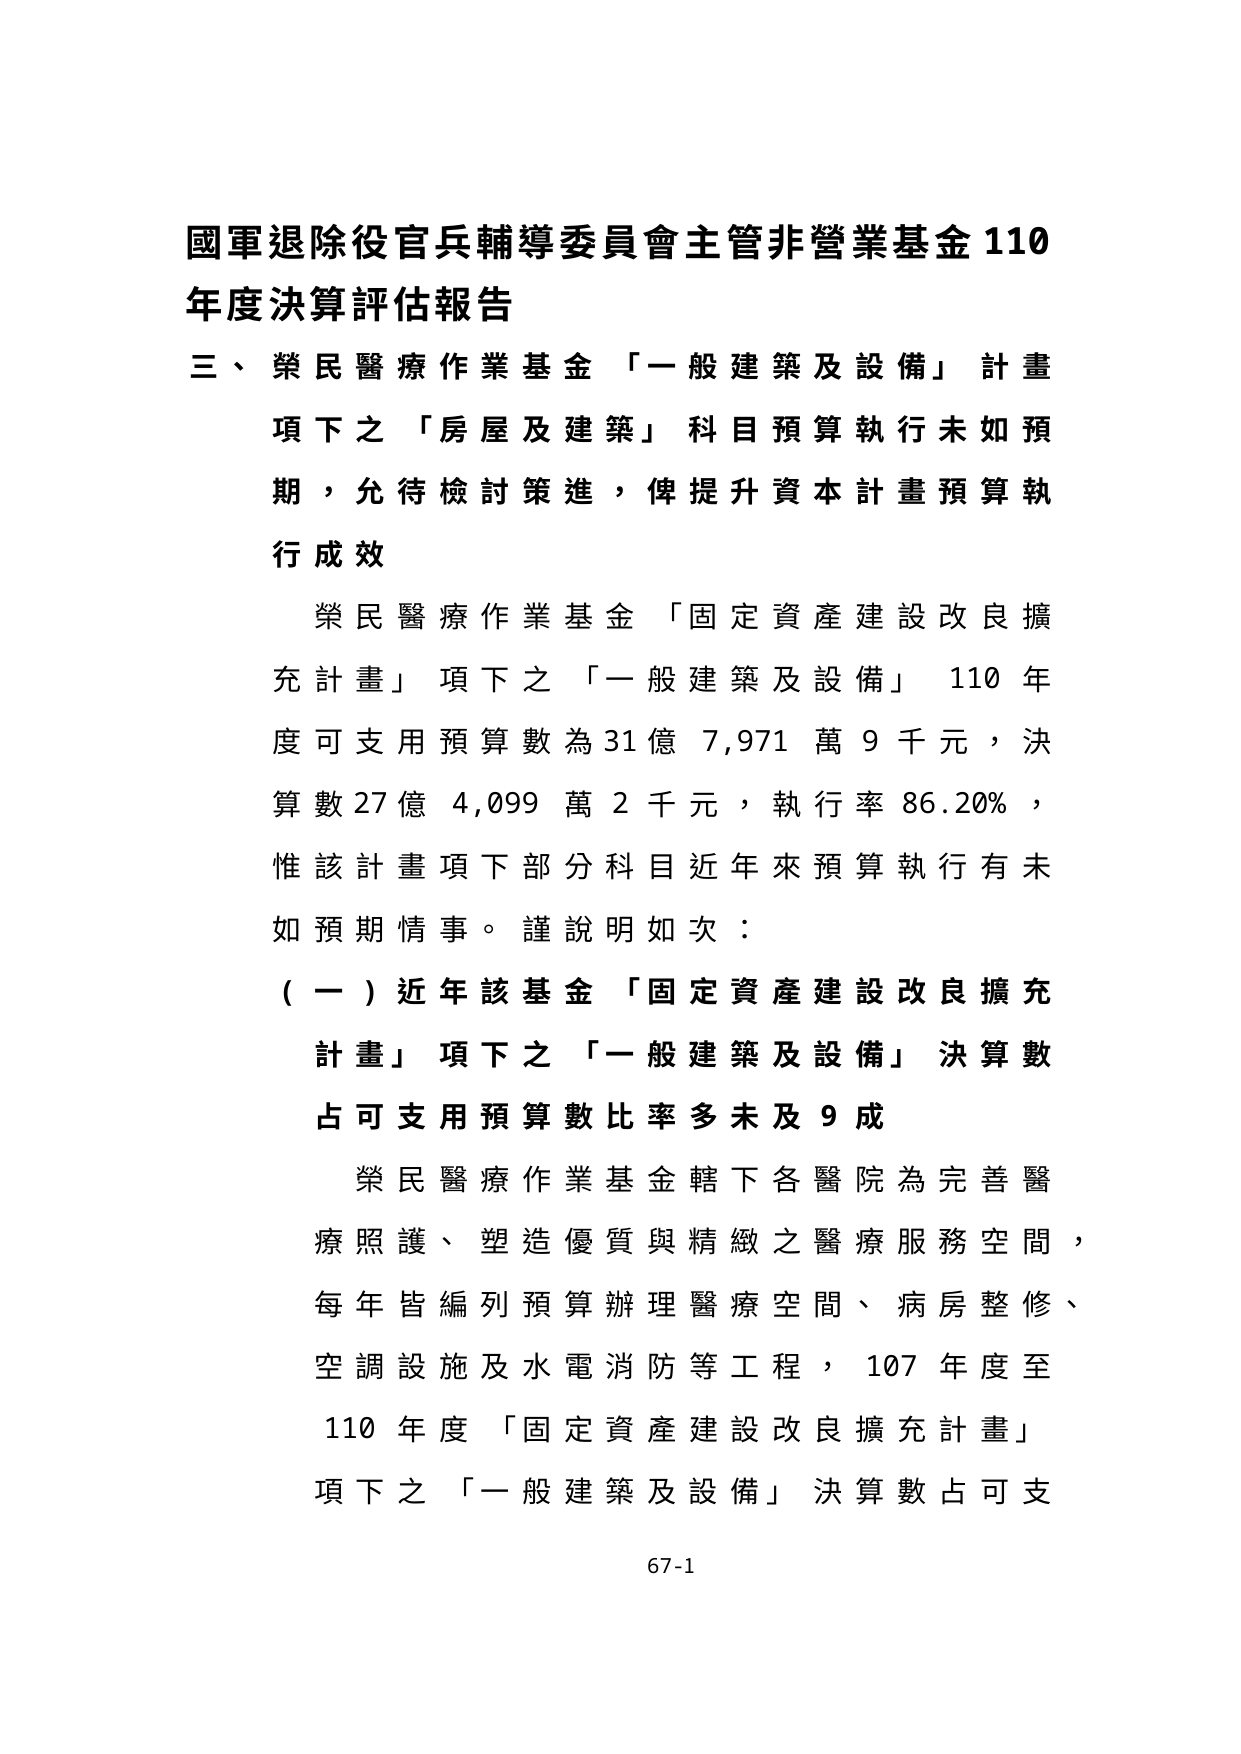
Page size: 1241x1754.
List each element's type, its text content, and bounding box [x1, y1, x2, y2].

text (一)近年該基金「固定資產建設改良擴充計畫」項下之「一般建築及設備」決算數占可支用預算數比率多未及9成 [242, 948, 1058, 1136]
text 三、榮民醫療作業基金「一般建築及設備」計畫項下之「房屋及建築」科目預算執行未如預期，允待檢討策進，俾提升資本計畫預算執行成效 [183, 323, 1058, 573]
text 國軍退除役官兵輔導委員會主管非營業基金110年度決算評估報告 [183, 198, 1058, 323]
text 榮民醫療作業基金「固定資產建設改良擴充計畫」項下之「一般建築及設備」110年度可支用預算數為31億7,971萬9千元，決算數27億4,099萬2千元，執行率86.20%，惟該計畫項下部分科目近年來預算執行有未如預期情事。謹說明如次： [242, 573, 1058, 948]
text 榮民醫療作業基金轄下各醫院為完善醫療照護、塑造優質與精緻之醫療服務空間，每年皆編列預算辦理醫療空間、病房整修、空調設施及水電消防等工程，107年度至110年度「固定資產建設改良擴充計畫」項下之「一般建築及設備」決算數占可支用預算數比率僅於109年度逾9成，為92.12%，其中「房屋及建築」科目各年度決算數占可支用預算數之比率皆未及8成，另「交通及運輸設備」科目除於108年度達83.9%外，餘各年度亦皆低於8成，110年度則僅64.39%，預算執行多未如預期（詳表１）。 [271, 1136, 1058, 1511]
